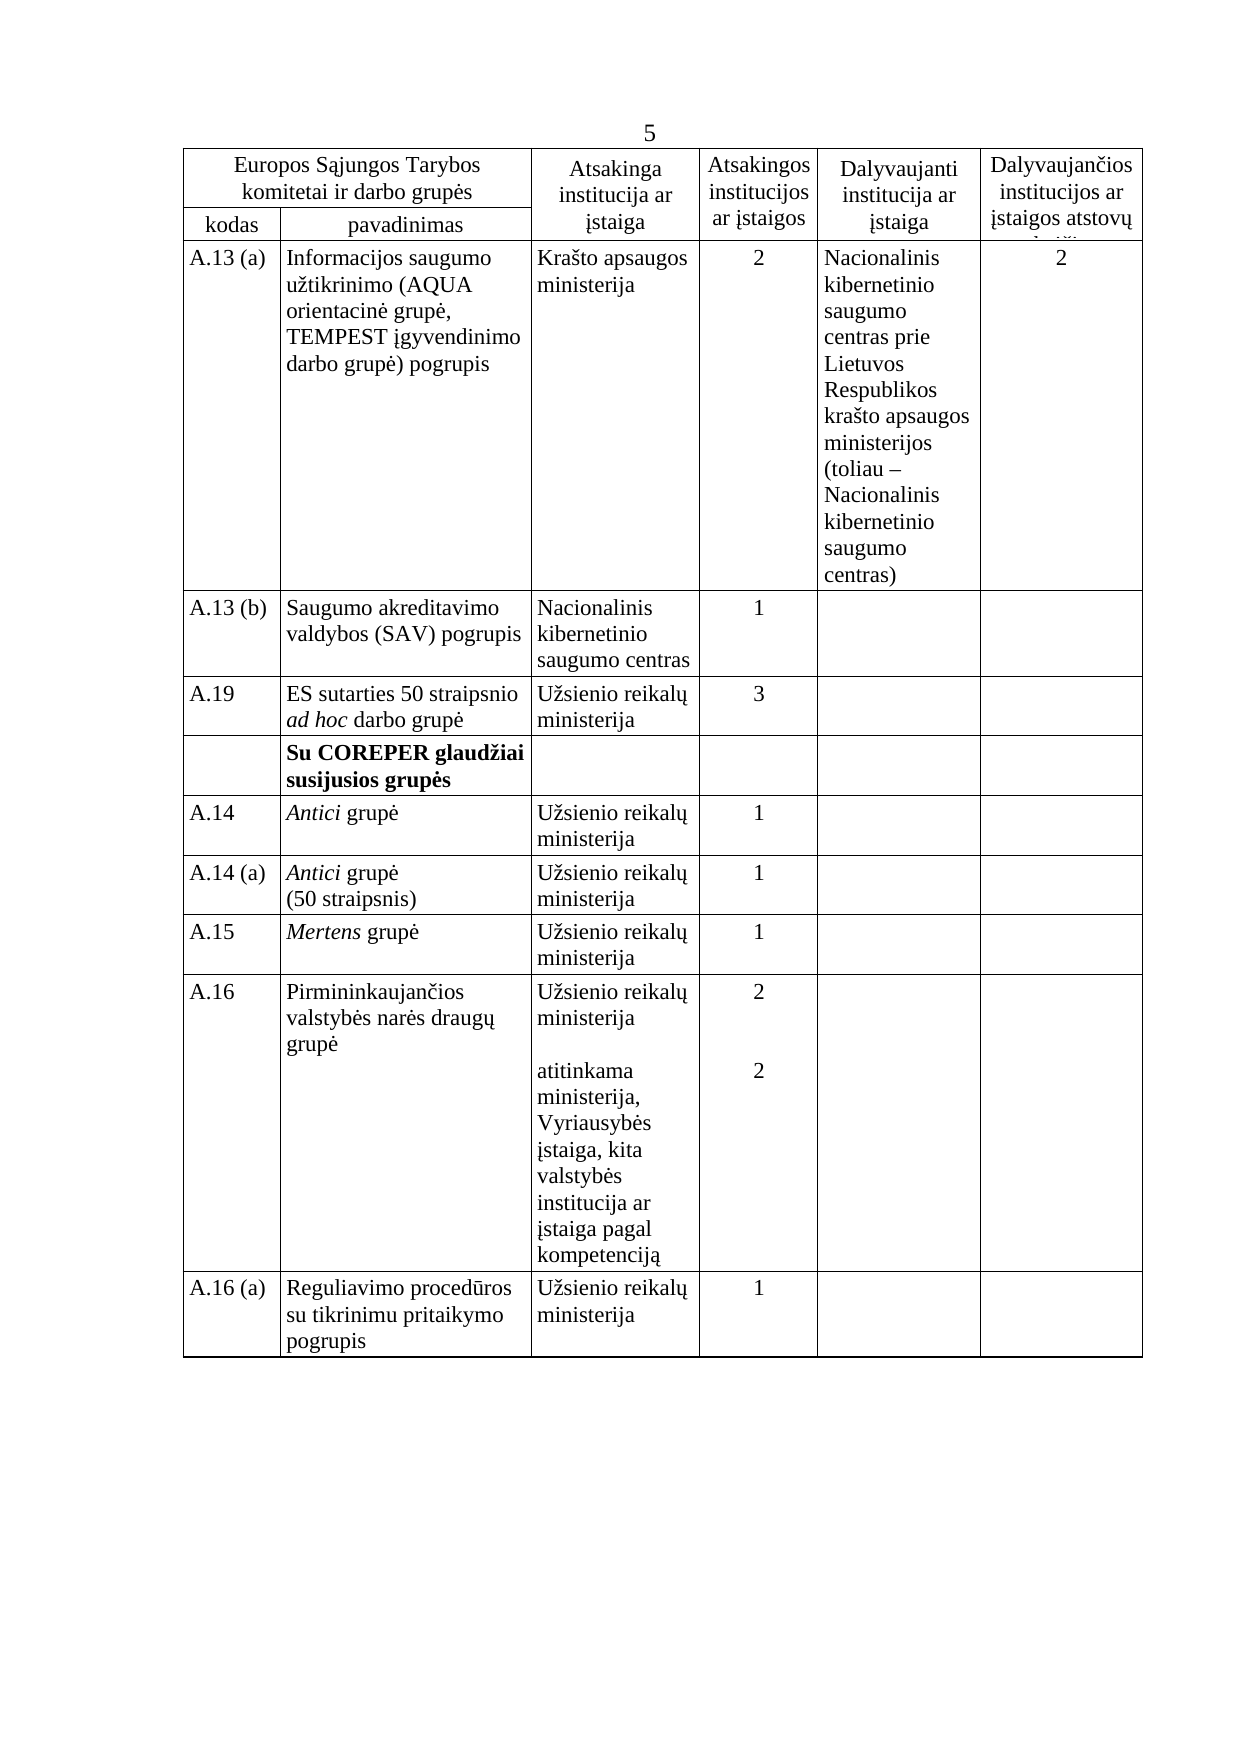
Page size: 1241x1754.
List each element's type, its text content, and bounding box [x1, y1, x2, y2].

table_cell Krašto apsaugos ministerija [532, 241, 699, 590]
table_cell Saugumo akreditavimo valdybos (SAV) pogrupis [281, 591, 531, 676]
table_cell pavadinimas [281, 208, 531, 240]
table_cell [981, 915, 1142, 974]
table_cell 1 [700, 856, 817, 914]
table_cell [818, 677, 980, 735]
table_cell 2 2 [700, 975, 817, 1271]
table_cell [981, 975, 1142, 1271]
table_cell Užsienio reikalų ministerija [532, 856, 699, 914]
table_cell Mertens grupė [281, 915, 531, 974]
table_cell 1 [700, 1272, 817, 1356]
table_cell A.16 [184, 975, 280, 1271]
table_cell Nacionalinis kibernetinio saugumo centras [532, 591, 699, 676]
table_cell [818, 736, 980, 795]
table_cell [981, 591, 1142, 676]
table_cell [818, 796, 980, 854]
table_cell 1 [700, 915, 817, 974]
table_cell kodas [184, 208, 280, 240]
table_cell Pirmininkaujančios valstybės narės draugų grupė [281, 975, 531, 1271]
table_cell [981, 796, 1142, 854]
table_cell [818, 856, 980, 914]
table_cell [184, 736, 280, 795]
table_cell [981, 736, 1142, 795]
table_cell [700, 736, 817, 795]
table_cell Informacijos saugumo užtikrinimo (AQUA orientacinė grupė, TEMPEST įgyvendinimo darbo grupė) pogrupis [281, 241, 531, 590]
table_cell Užsienio reikalų ministerija [532, 915, 699, 974]
table_cell Nacionalinis kibernetinio saugumo centras prie Lietuvos Respublikos krašto apsaugos ministerijos (toliau – Nacionalinis kibernetinio saugumo centras) [818, 241, 980, 590]
table_cell Reguliavimo procedūros su tikrinimu pritaikymo pogrupis [281, 1272, 531, 1356]
table_header Atsakinga institucija ar įstaiga [532, 149, 699, 240]
table_header Atsakingos institucijos ar įstaigos atstovų skaičius [700, 149, 817, 240]
table_cell 1 [700, 796, 817, 854]
table_cell A.13 (b) [184, 591, 280, 676]
table_cell Antici grupė (50 straipsnis) [281, 856, 531, 914]
table_cell 3 [700, 677, 817, 735]
table_cell [981, 1272, 1142, 1356]
table_cell 1 [700, 591, 817, 676]
table_cell 2 [700, 241, 817, 590]
table_cell Su COREPER glaudžiai susijusios grupės [281, 736, 531, 795]
table_cell [532, 736, 699, 795]
table_cell [818, 975, 980, 1271]
table_cell A.16 (a) [184, 1272, 280, 1356]
table_cell [818, 915, 980, 974]
table_cell [818, 591, 980, 676]
table_header Dalyvaujančios institucijos ar įstaigos atstovų skaičius [981, 149, 1142, 240]
table_cell ES sutarties 50 straipsnio ad hoc darbo grupė [281, 677, 531, 735]
table_cell Užsienio reikalų ministerija [532, 796, 699, 854]
table_cell A.19 [184, 677, 280, 735]
table_cell Užsienio reikalų ministerija [532, 1272, 699, 1356]
table_cell A.14 [184, 796, 280, 854]
table_cell Užsienio reikalų ministerija [532, 677, 699, 735]
table_cell [818, 1272, 980, 1356]
table_cell A.14 (a) [184, 856, 280, 914]
table_header Europos Sąjungos Tarybos komitetai ir darbo grupės [184, 149, 531, 207]
table_cell 2 [981, 241, 1142, 590]
table_cell Užsienio reikalų ministerija atitinkama ministerija, Vyriausybės įstaiga, kita valstybės institucija ar įstaiga pagal kompetenciją [532, 975, 699, 1271]
table_header Dalyvaujanti institucija ar įstaiga [818, 149, 980, 240]
table_cell [981, 856, 1142, 914]
table_cell A.13 (a) [184, 241, 280, 590]
table_cell [981, 677, 1142, 735]
table_cell Antici grupė [281, 796, 531, 854]
table_cell A.15 [184, 915, 280, 974]
